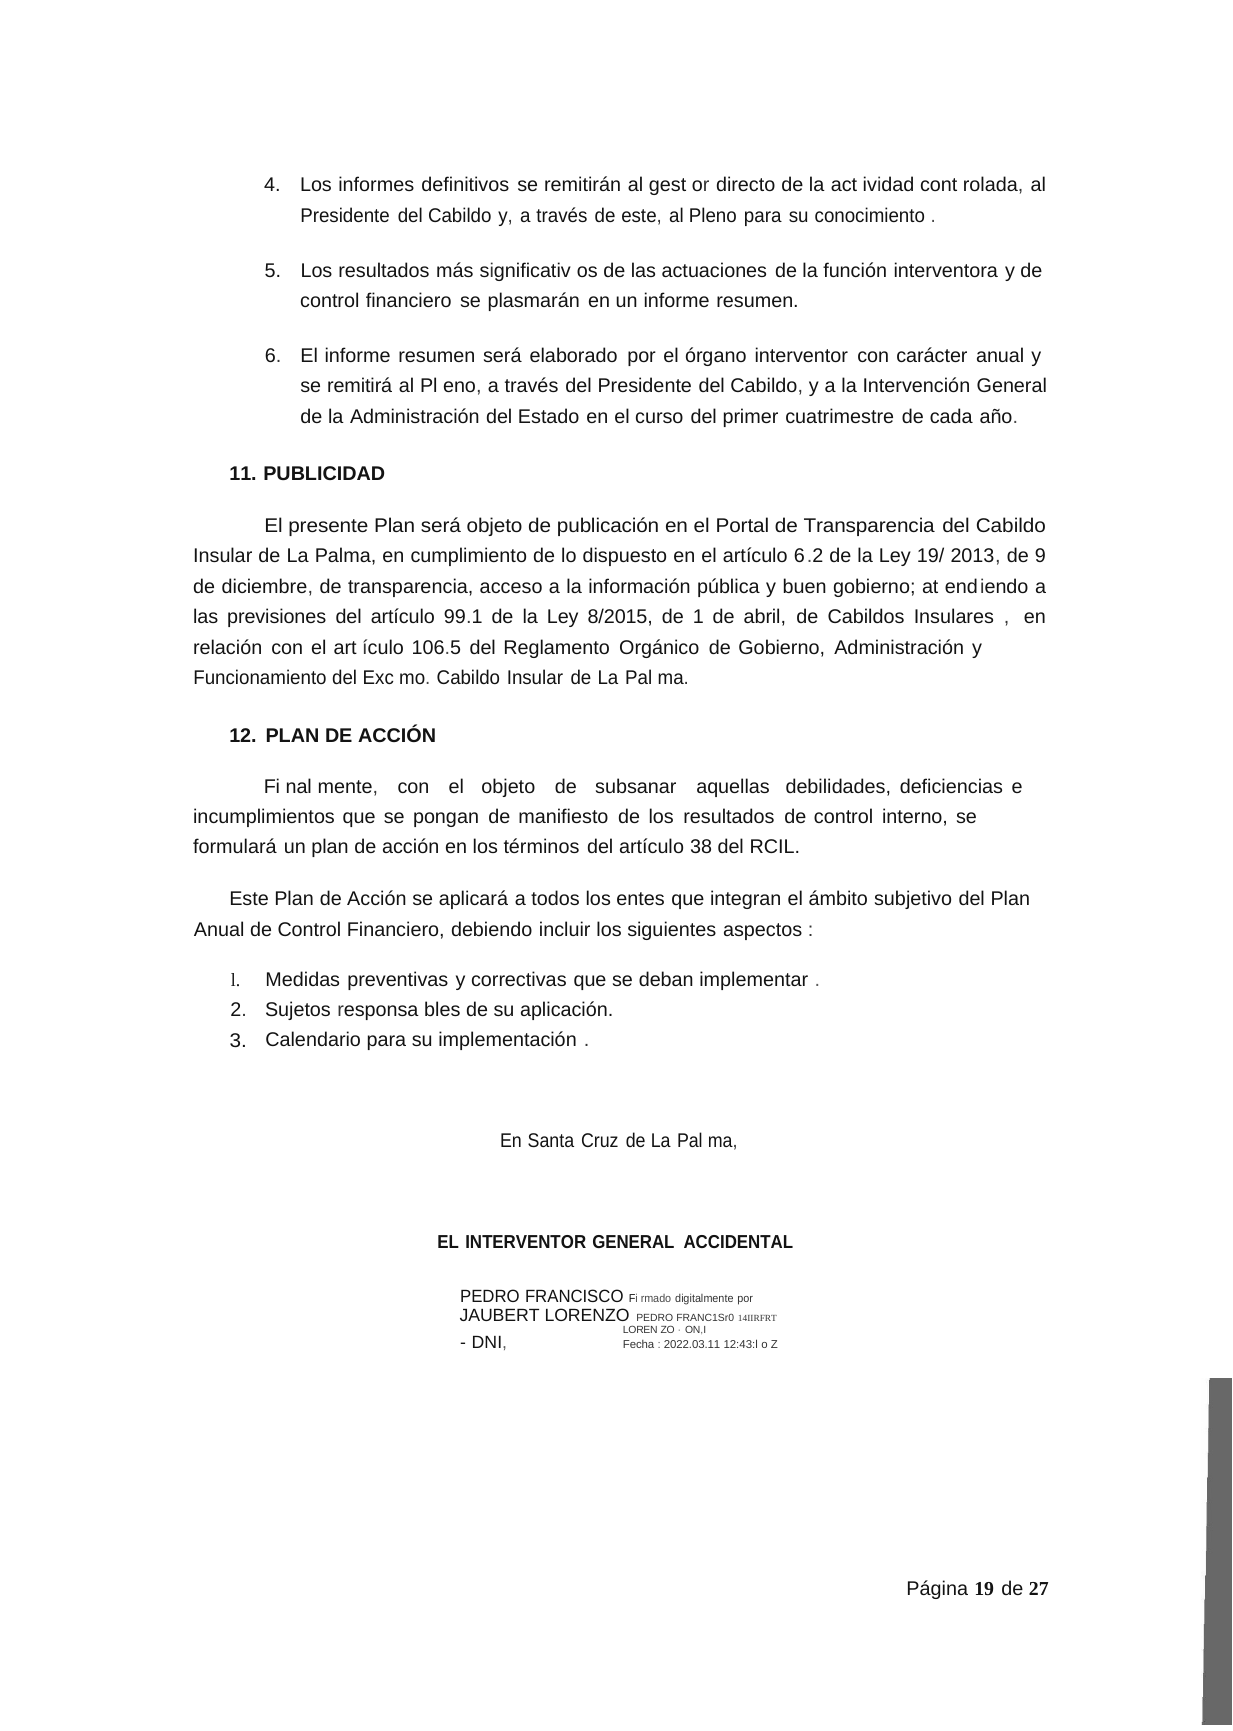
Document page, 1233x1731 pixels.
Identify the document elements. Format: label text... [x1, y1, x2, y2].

text 11. PUBLICIDAD [229, 462, 388, 485]
text Página 19 de 27 [906, 1577, 1050, 1600]
text El informe resumen será elaborado por el órgano interventor con carácter anual y se remitirá al Pl eno, a través del Presidente del Cabildo, y a la Intervención General [300, 344, 1047, 397]
text - DNI, [460, 1332, 510, 1352]
text de la Administración del Estado en el curso del primer cuatrimestre de cada año. [300, 404, 1047, 427]
text 6. [264, 344, 282, 367]
text JAUBERT LORENZO PEDRO FRANC1Sr0 14IIRFRT [459, 1306, 778, 1325]
text Presidente del Cabildo y, a través de este, al Pleno para su conocimiento . [300, 203, 1048, 226]
text 12. PLAN DE ACCIÓN [229, 724, 436, 746]
text Este Plan de Acción se aplicará a todos los entes que integran el ámbito subjetivo del Plan [229, 886, 1034, 909]
text En Santa Cruz de La Pal ma, [500, 1129, 741, 1152]
text Calendario para su implementación . [265, 1028, 824, 1051]
text Los resultados más significativ os de las actuaciones de la función interventora y de [300, 259, 1048, 281]
text EL INTERVENTOR GENERAL ACCIDENTAL [437, 1231, 804, 1253]
text l. [231, 968, 249, 990]
text 4. [264, 173, 283, 196]
text Anual de Control Financiero, debiendo incluir los siguientes aspectos : [194, 917, 1034, 940]
text control financiero se plasmarán en un informe resumen. [300, 289, 1048, 312]
text Los informes definitivos se remitirán al gest or directo de la act ividad cont rolada, al [300, 173, 1048, 196]
text LOREN ZO · ON,I [623, 1325, 778, 1336]
text Fi nal mente, con el objeto de subsanar aquellas debilidades, deficiencias e incumplimientos que se pongan de manifiesto de los resultados de control interno, se [193, 775, 1047, 827]
text formulará un plan de acción en los términos del artículo 38 del RCIL. [193, 835, 1048, 858]
text 2. [230, 998, 249, 1021]
text Funcionamiento del Exc mo. Cabildo Insular de La Pal ma. [193, 667, 1048, 689]
text PEDRO FRANCISCO Fi rmado digitalmente por [460, 1287, 778, 1306]
text 3. [229, 1029, 249, 1052]
text El presente Plan será objeto de publicación en el Portal de Transparencia del Cabildo Insular de La Palma, en cumplimiento de lo dispuesto en el artículo 6.2 de la Ley 19/ 2013, de 9 de diciembre, de transparencia, acceso a la información pública y buen gobierno; at endiendo a las previsiones del artículo 99.1 de la Ley 8/2015, de 1 de abril, de Cabildos Insulares , en relación con el art ículo 106.5 del Reglamento Orgánico de Gobierno, Administración y [193, 513, 1046, 659]
text Fecha : 2022.03.11 12:43:l o Z [623, 1338, 778, 1351]
text Medidas preventivas y correctivas que se deban implementar . Sujetos responsa bles de su aplicación. [265, 968, 824, 1020]
text 5. [264, 259, 283, 281]
